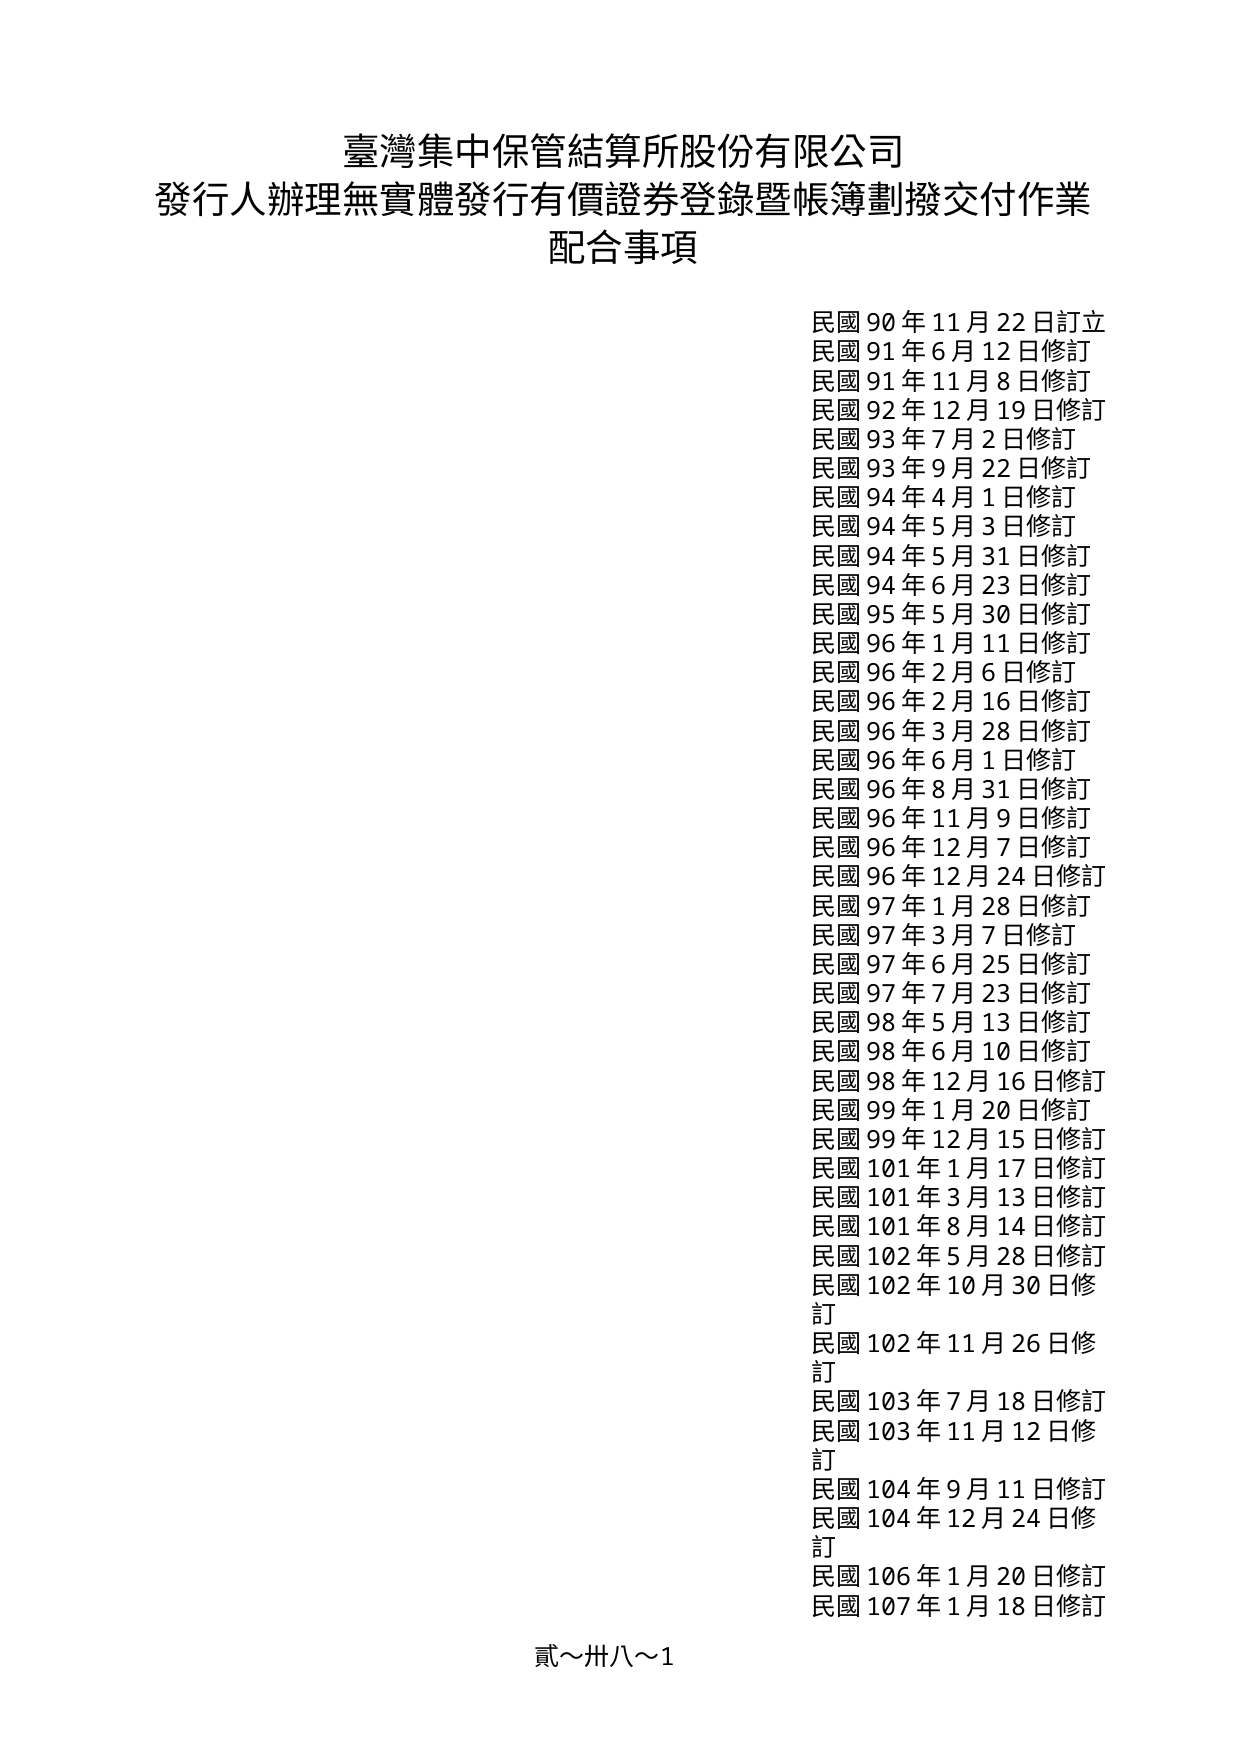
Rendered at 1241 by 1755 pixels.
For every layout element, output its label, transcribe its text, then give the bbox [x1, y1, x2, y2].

text 民國103年7月18日修訂 [811, 1387, 1110, 1417]
text 民國96年6月1日修訂 [811, 746, 1110, 775]
text 民國98年6月10日修訂 [811, 1037, 1110, 1067]
text 民國101年1月17日修訂 [811, 1154, 1110, 1183]
text 民國94年5月31日修訂 [811, 542, 1110, 571]
text 民國96年2月6日修訂 [811, 658, 1110, 687]
text 民國93年7月2日修訂 [811, 425, 1110, 454]
text 民國94年6月23日修訂 [811, 571, 1110, 600]
text 民國101年8月14日修訂 [811, 1212, 1110, 1242]
text 民國94年5月3日修訂 [811, 512, 1110, 542]
text 民國102年5月28日修訂 [811, 1242, 1110, 1271]
text 民國98年5月13日修訂 [811, 1008, 1110, 1037]
text 民國102年11月26日修訂 [811, 1329, 1110, 1387]
text 民國96年11月9日修訂 [811, 804, 1110, 833]
text 民國97年7月23日修訂 [811, 979, 1110, 1008]
text 民國96年2月16日修訂 [811, 687, 1110, 717]
text 民國99年12月15日修訂 [811, 1125, 1110, 1154]
text 民國93年9月22日修訂 [811, 454, 1110, 483]
text 民國104年12月24日修訂 [811, 1504, 1110, 1562]
text 民國102年10月30日修訂 [811, 1271, 1110, 1329]
text 民國107年1月18日修訂 [811, 1592, 1110, 1621]
text 民國91年11月8日修訂 [811, 367, 1110, 396]
text 民國106年1月20日修訂 [811, 1562, 1110, 1592]
subtitle 臺灣集中保管結算所股份有限公司 發行人辦理無實體發行有價證券登錄暨帳簿劃撥交付作業配合事項 [136, 127, 1110, 271]
text 民國99年1月20日修訂 [811, 1096, 1110, 1125]
text 民國96年3月28日修訂 [811, 717, 1110, 746]
text 民國98年12月16日修訂 [811, 1067, 1110, 1096]
text 民國91年6月12日修訂 [811, 337, 1110, 367]
text 民國97年6月25日修訂 [811, 950, 1110, 979]
text 民國92年12月19日修訂 [811, 396, 1110, 425]
text 民國96年12月24日修訂 [811, 862, 1110, 892]
text 民國96年1月11日修訂 [811, 629, 1110, 658]
text 民國104年9月11日修訂 [811, 1475, 1110, 1504]
text 民國95年5月30日修訂 [811, 600, 1110, 629]
text 民國96年8月31日修訂 [811, 775, 1110, 804]
text 民國96年12月7日修訂 [811, 833, 1110, 862]
text 民國90年11月22日訂立 [811, 308, 1110, 337]
text 民國94年4月1日修訂 [811, 483, 1110, 512]
text 民國97年3月7日修訂 [811, 921, 1110, 950]
text 民國103年11月12日修訂 [811, 1417, 1110, 1475]
text 民國97年1月28日修訂 [811, 892, 1110, 921]
text 民國101年3月13日修訂 [811, 1183, 1110, 1212]
